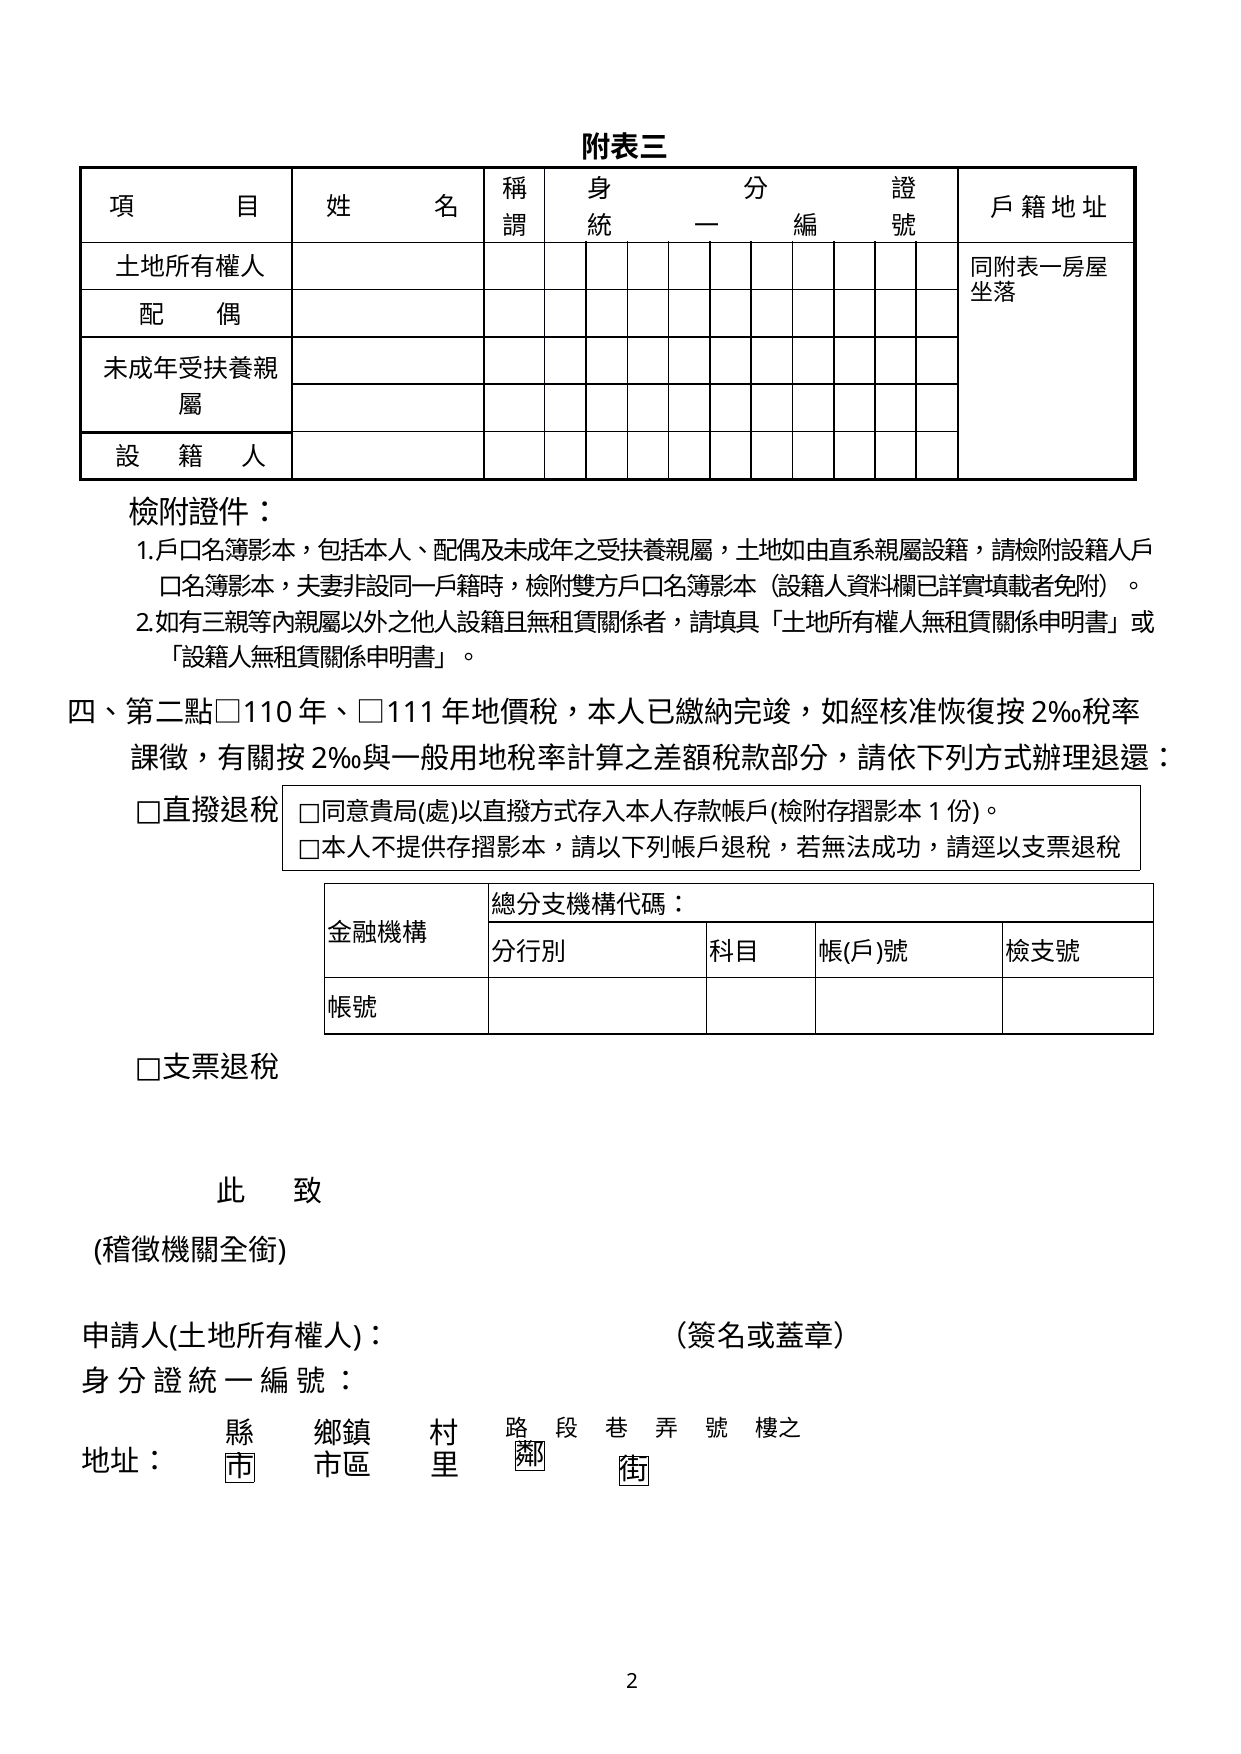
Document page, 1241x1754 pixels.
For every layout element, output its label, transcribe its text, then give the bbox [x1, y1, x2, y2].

table_cell [917, 338, 957, 383]
table_cell [628, 385, 668, 431]
text 附表三 [67, 124, 1159, 166]
table_cell [669, 432, 709, 478]
table_cell [752, 290, 792, 336]
table_cell [485, 338, 544, 383]
table_cell [876, 290, 915, 336]
table_cell [669, 385, 709, 431]
table_cell 未成年受扶養親屬 [82, 338, 291, 431]
table_cell [628, 243, 668, 289]
text □同意貴局(處)以直撥方式存入本人存款帳戶(檢附存摺影本1份)。 [297, 792, 1125, 828]
text 路 段 巷 弄 號 樓之 [505, 1410, 1182, 1443]
table_cell [587, 290, 627, 336]
text 四、第二點□110年、□111年地價稅，本人已繳納完竣，如經核准恢復按2‰稅率課徵，有關按2‰與一般用地稅率計算之差額稅款部分，請依下列方式辦理退還： [67, 686, 1159, 778]
table_cell [669, 243, 709, 289]
table_cell [917, 432, 957, 478]
table_cell [917, 290, 957, 336]
table_cell [485, 385, 544, 431]
text 市 [226, 1454, 254, 1482]
table_cell [876, 243, 915, 289]
table_cell [711, 432, 750, 478]
table_cell [876, 432, 915, 478]
table_cell [545, 290, 585, 336]
table_cell [711, 338, 750, 383]
table_cell 分行別 [489, 923, 706, 977]
table_cell 設 籍 人 [82, 434, 291, 478]
table_cell 科目 [707, 923, 815, 977]
text 地址： 縣 [81, 1410, 255, 1480]
table_cell [793, 338, 833, 383]
text 1.戶口名簿影本，包括本人、配偶及未成年之受扶養親屬，土地如由直系親屬設籍，請檢附設籍人戶口名簿影本，夫妻非設同一戶籍時，檢附雙方戶口名簿影本（設籍人資料欄已詳實填載者免附）。 [135, 531, 1157, 602]
table_header 姓 名 [293, 169, 483, 241]
table_header 戶 籍 地 址 [959, 169, 1133, 241]
table_cell [793, 243, 833, 289]
table_cell [628, 432, 668, 478]
text (稽徵機關全銜) [94, 1226, 1182, 1268]
table_cell [293, 243, 483, 289]
table_cell [816, 978, 1002, 1033]
table_cell [711, 290, 750, 336]
text 此 致 [216, 1167, 1182, 1209]
table_cell [835, 338, 874, 383]
table_cell 帳號 [325, 978, 488, 1033]
table_cell [293, 432, 483, 478]
table_cell [711, 385, 750, 431]
table_cell [876, 338, 915, 383]
text 鄉鎮 村 [313, 1419, 459, 1450]
table_cell [485, 432, 544, 478]
table_cell [1003, 978, 1153, 1033]
table_cell [876, 385, 915, 431]
table_cell [545, 338, 585, 383]
table_cell [752, 338, 792, 383]
table_header 身 分 證 統 一 編 號 [545, 169, 957, 241]
table_cell [485, 290, 544, 336]
table_header 稱謂 [485, 169, 544, 241]
table_cell [793, 432, 833, 478]
text 檢附證件： [128, 493, 1159, 531]
table_cell 同附表一房屋坐落 [959, 243, 1133, 478]
table_cell [485, 243, 544, 289]
table_cell [917, 385, 957, 431]
table_cell [835, 432, 874, 478]
table_cell 檢支號 [1003, 923, 1153, 977]
text □支票退稅 [134, 1047, 1186, 1085]
table_cell [793, 385, 833, 431]
table_cell [835, 290, 874, 336]
table_cell [628, 338, 668, 383]
table_cell [293, 338, 483, 383]
table_cell [545, 243, 585, 289]
table_cell [587, 338, 627, 383]
table_header 總分支機構代碼： [489, 884, 1153, 921]
table_cell [752, 243, 792, 289]
text 市區 里 [313, 1450, 459, 1482]
text [1141, 790, 1186, 828]
table_cell [587, 385, 627, 431]
table_cell [545, 432, 585, 478]
text 申請人(土地所有權人)： （簽名或蓋章） 身 分 證 統 一 編 號 ： [81, 1309, 865, 1401]
table_cell 配 偶 [82, 290, 291, 336]
table_cell [669, 338, 709, 383]
table_cell [545, 385, 585, 431]
table_cell [628, 290, 668, 336]
table_header 金融機構 [325, 884, 488, 977]
table_cell [293, 385, 483, 431]
table_cell [489, 978, 706, 1033]
table_cell [835, 385, 874, 431]
table_cell [752, 432, 792, 478]
table_cell [293, 290, 483, 336]
table_header 項 目 [82, 169, 291, 241]
table_cell [707, 978, 815, 1033]
table_cell [587, 243, 627, 289]
table_cell [587, 432, 627, 478]
text □直撥退稅 [134, 790, 282, 828]
table_cell 帳(戶)號 [816, 923, 1002, 977]
text 鄰 [516, 1442, 544, 1470]
table_cell [669, 290, 709, 336]
table_cell [835, 243, 874, 289]
table_cell [711, 243, 750, 289]
table_cell [793, 290, 833, 336]
text 2.如有三親等內親屬以外之他人設籍且無租賃關係者，請填具「土地所有權人無租賃關係申明書」或「設籍人無租賃關係申明書」。 [135, 603, 1157, 674]
text □本人不提供存摺影本，請以下列帳戶退稅，若無法成功，請逕以支票退稅。 [297, 828, 1125, 862]
table_cell [917, 243, 957, 289]
text 街 [620, 1457, 648, 1485]
table_cell [752, 385, 792, 431]
table_cell 土地所有權人 [82, 243, 291, 289]
